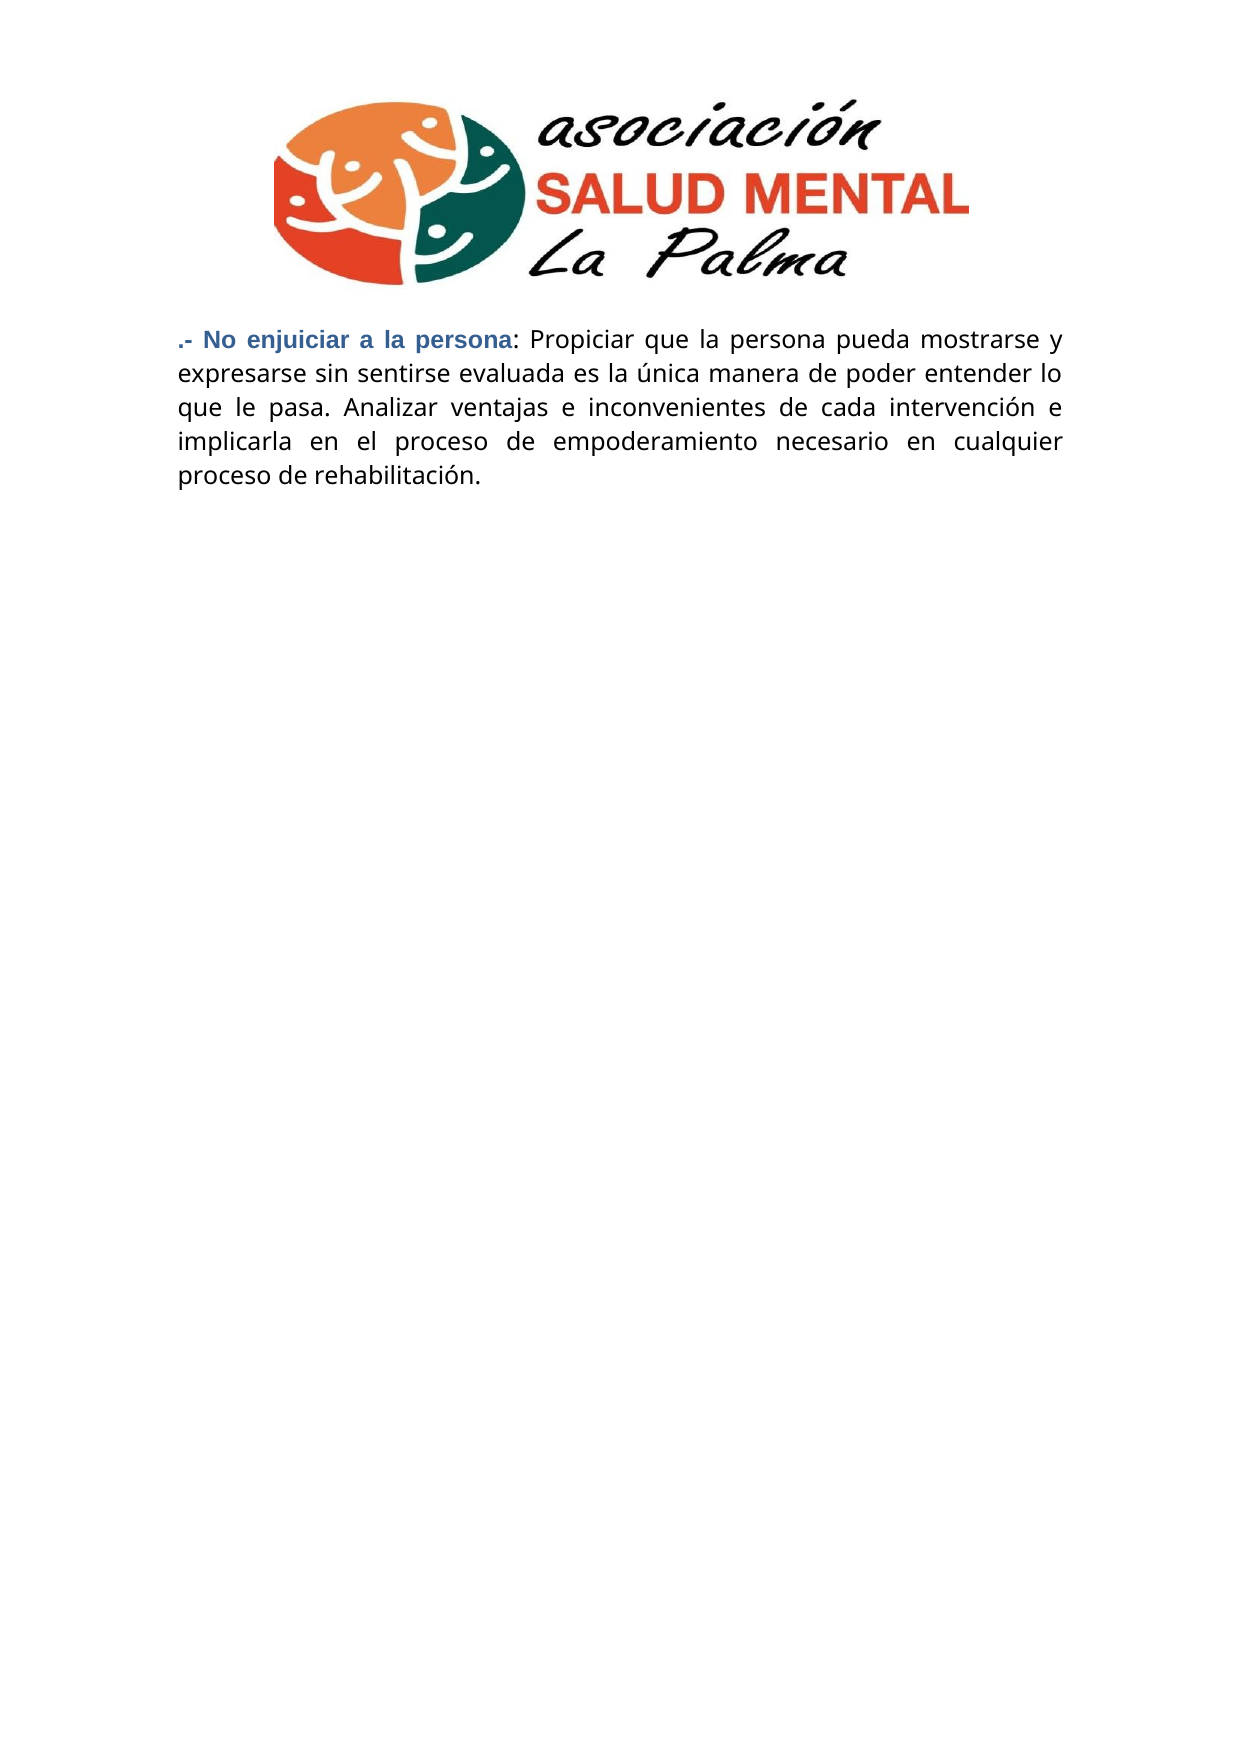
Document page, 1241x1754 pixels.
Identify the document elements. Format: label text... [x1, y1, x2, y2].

picture [274, 97, 969, 289]
text .- No enjuiciar a la persona: Propiciar que la persona pueda mostrarse y expresarse sin sentirse evaluada es la única manera de poder entender lo que le pasa. Analizar ventajas e inconvenientes de cada intervención e implicarla en el proceso de empoderamiento necesario en cualquier proceso de rehabilitación. [177, 322, 1063, 492]
